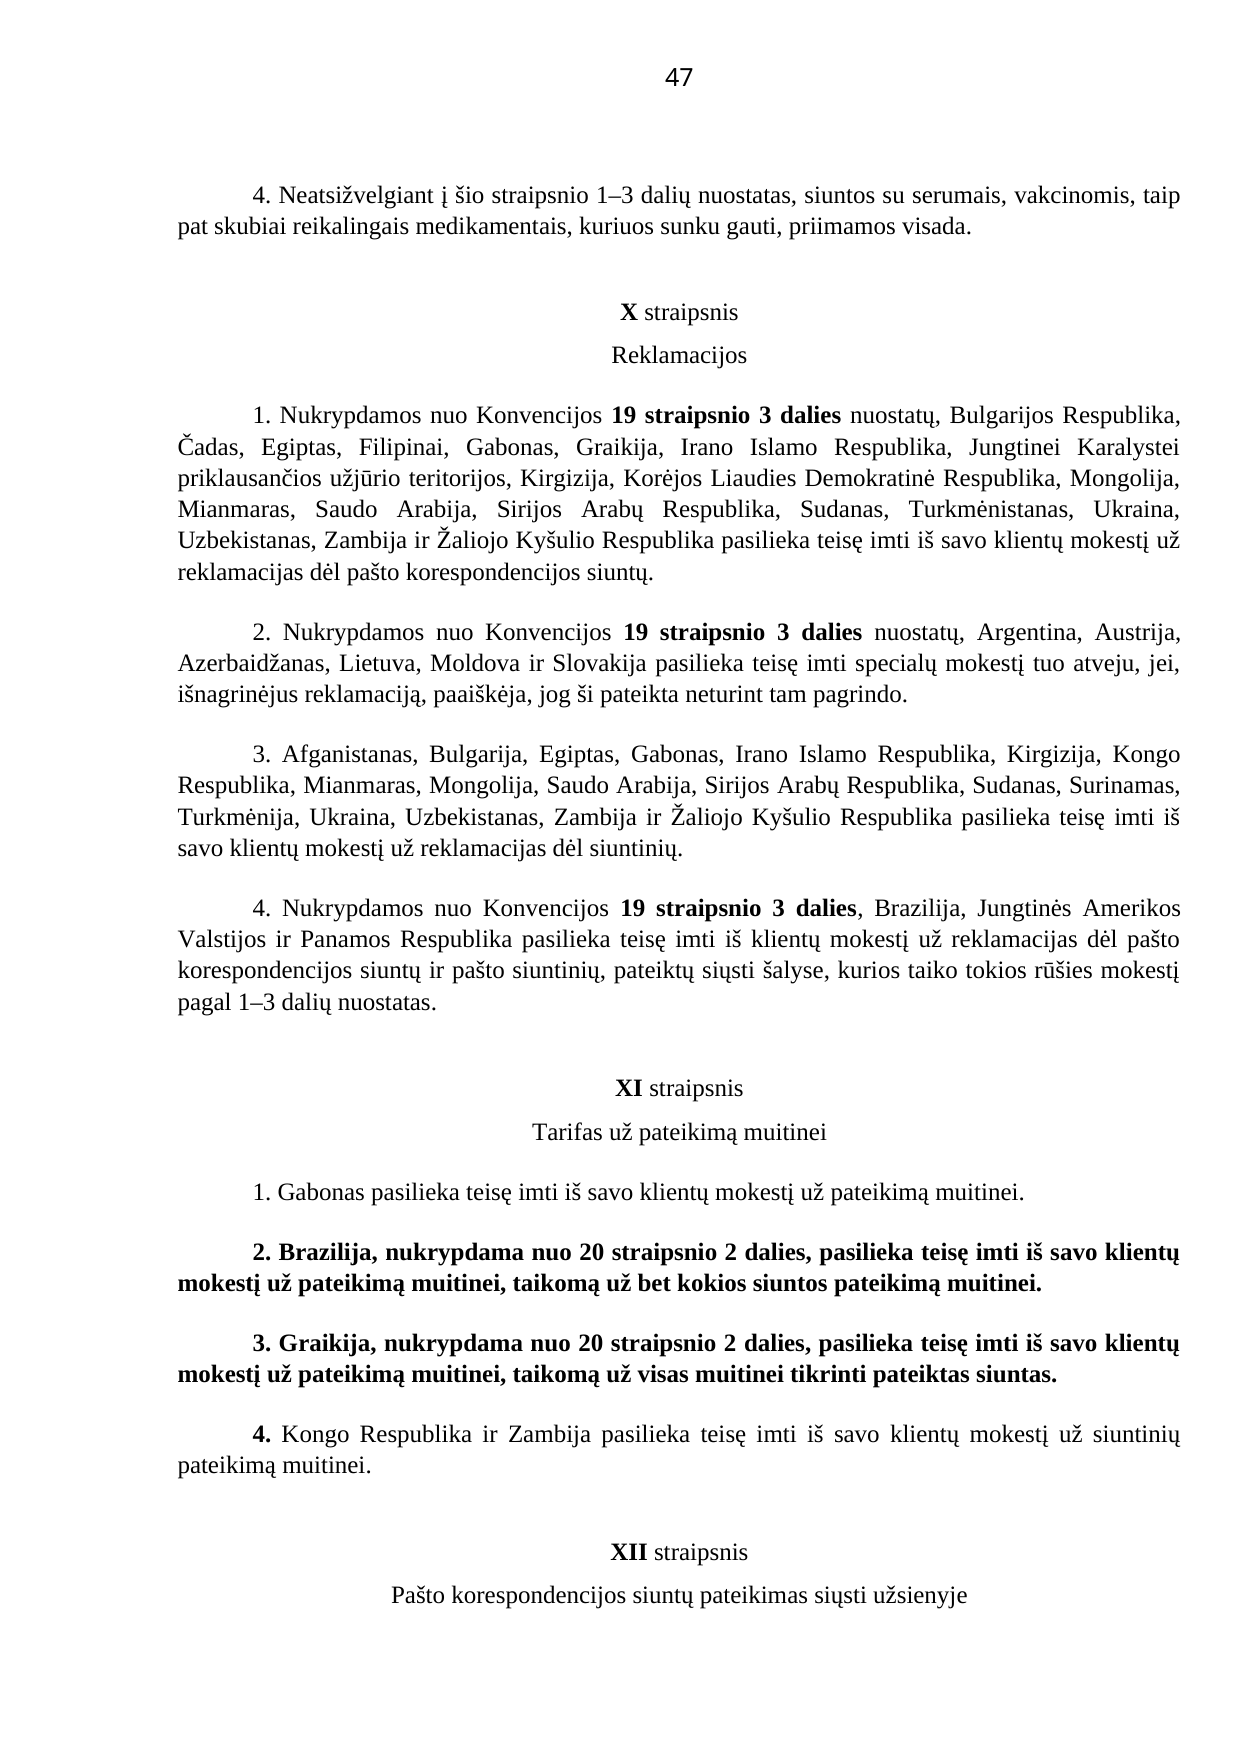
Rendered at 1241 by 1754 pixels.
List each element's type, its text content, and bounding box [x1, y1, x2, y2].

text 1. Nukrypdamos nuo Konvencijos 19 straipsnio 3 dalies nuostatų, Bulgarijos Respublika, Čadas, Egiptas, Filipinai, Gabonas, Graikija, Irano Islamo Respublika, Jungtinei Karalystei priklausančios užjūrio teritorijos, Kirgizija, Korėjos Liaudies Demokratinė Respublika, Mongolija, Mianmaras, Saudo Arabija, Sirijos Arabų Respublika, Sudanas, Turkmėnistanas, Ukraina, Uzbekistanas, Zambija ir Žaliojo Kyšulio Respublika pasilieka teisę imti iš savo klientų mokestį už reklamacijas dėl pašto korespondencijos siuntų. [177, 398, 1181, 586]
text 2. Brazilija, nukrypdama nuo 20 straipsnio 2 dalies, pasilieka teisę imti iš savo klientų mokestį už pateikimą muitinei, taikomą už bet kokios siuntos pateikimą muitinei. [177, 1234, 1181, 1297]
text X straipsnis [177, 295, 1181, 326]
text Tarifas už pateikimą muitinei [177, 1114, 1181, 1145]
text Reklamacijos [177, 338, 1181, 369]
text 4. Nukrypdamos nuo Konvencijos 19 straipsnio 3 dalies, Brazilija, Jungtinės Amerikos Valstijos ir Panamos Respublika pasilieka teisę imti iš klientų mokestį už reklamacijas dėl pašto korespondencijos siuntų ir pašto siuntinių, pateiktų siųsti šalyse, kurios taiko tokios rūšies mokestį pagal 1–3 dalių nuostatas. [177, 891, 1181, 1016]
text XII straipsnis [177, 1534, 1181, 1566]
text 4. Neatsižvelgiant į šio straipsnio 1–3 dalių nuostatas, siuntos su serumais, vakcinomis, taip pat skubiai reikalingais medikamentais, kuriuos sunku gauti, priimamos visada. [177, 177, 1181, 240]
text 1. Gabonas pasilieka teisę imti iš savo klientų mokestį už pateikimą muitinei. [177, 1174, 1181, 1205]
text 3. Graikija, nukrypdama nuo 20 straipsnio 2 dalies, pasilieka teisę imti iš savo klientų mokestį už pateikimą muitinei, taikomą už visas muitinei tikrinti pateiktas siuntas. [177, 1325, 1181, 1388]
text 4. Kongo Respublika ir Zambija pasilieka teisę imti iš savo klientų mokestį už siuntinių pateikimą muitinei. [177, 1417, 1181, 1479]
text XI straipsnis [177, 1071, 1181, 1102]
text Pašto korespondencijos siuntų pateikimas siųsti užsienyje [177, 1577, 1181, 1609]
text 2. Nukrypdamos nuo Konvencijos 19 straipsnio 3 dalies nuostatų, Argentina, Austrija, Azerbaidžanas, Lietuva, Moldova ir Slovakija pasilieka teisę imti specialų mokestį tuo atveju, jei, išnagrinėjus reklamaciją, paaiškėja, jog ši pateikta neturint tam pagrindo. [177, 614, 1181, 708]
text 3. Afganistanas, Bulgarija, Egiptas, Gabonas, Irano Islamo Respublika, Kirgizija, Kongo Respublika, Mianmaras, Mongolija, Saudo Arabija, Sirijos Arabų Respublika, Sudanas, Surinamas, Turkmėnija, Ukraina, Uzbekistanas, Zambija ir Žaliojo Kyšulio Respublika pasilieka teisę imti iš savo klientų mokestį už reklamacijas dėl siuntinių. [177, 737, 1181, 862]
